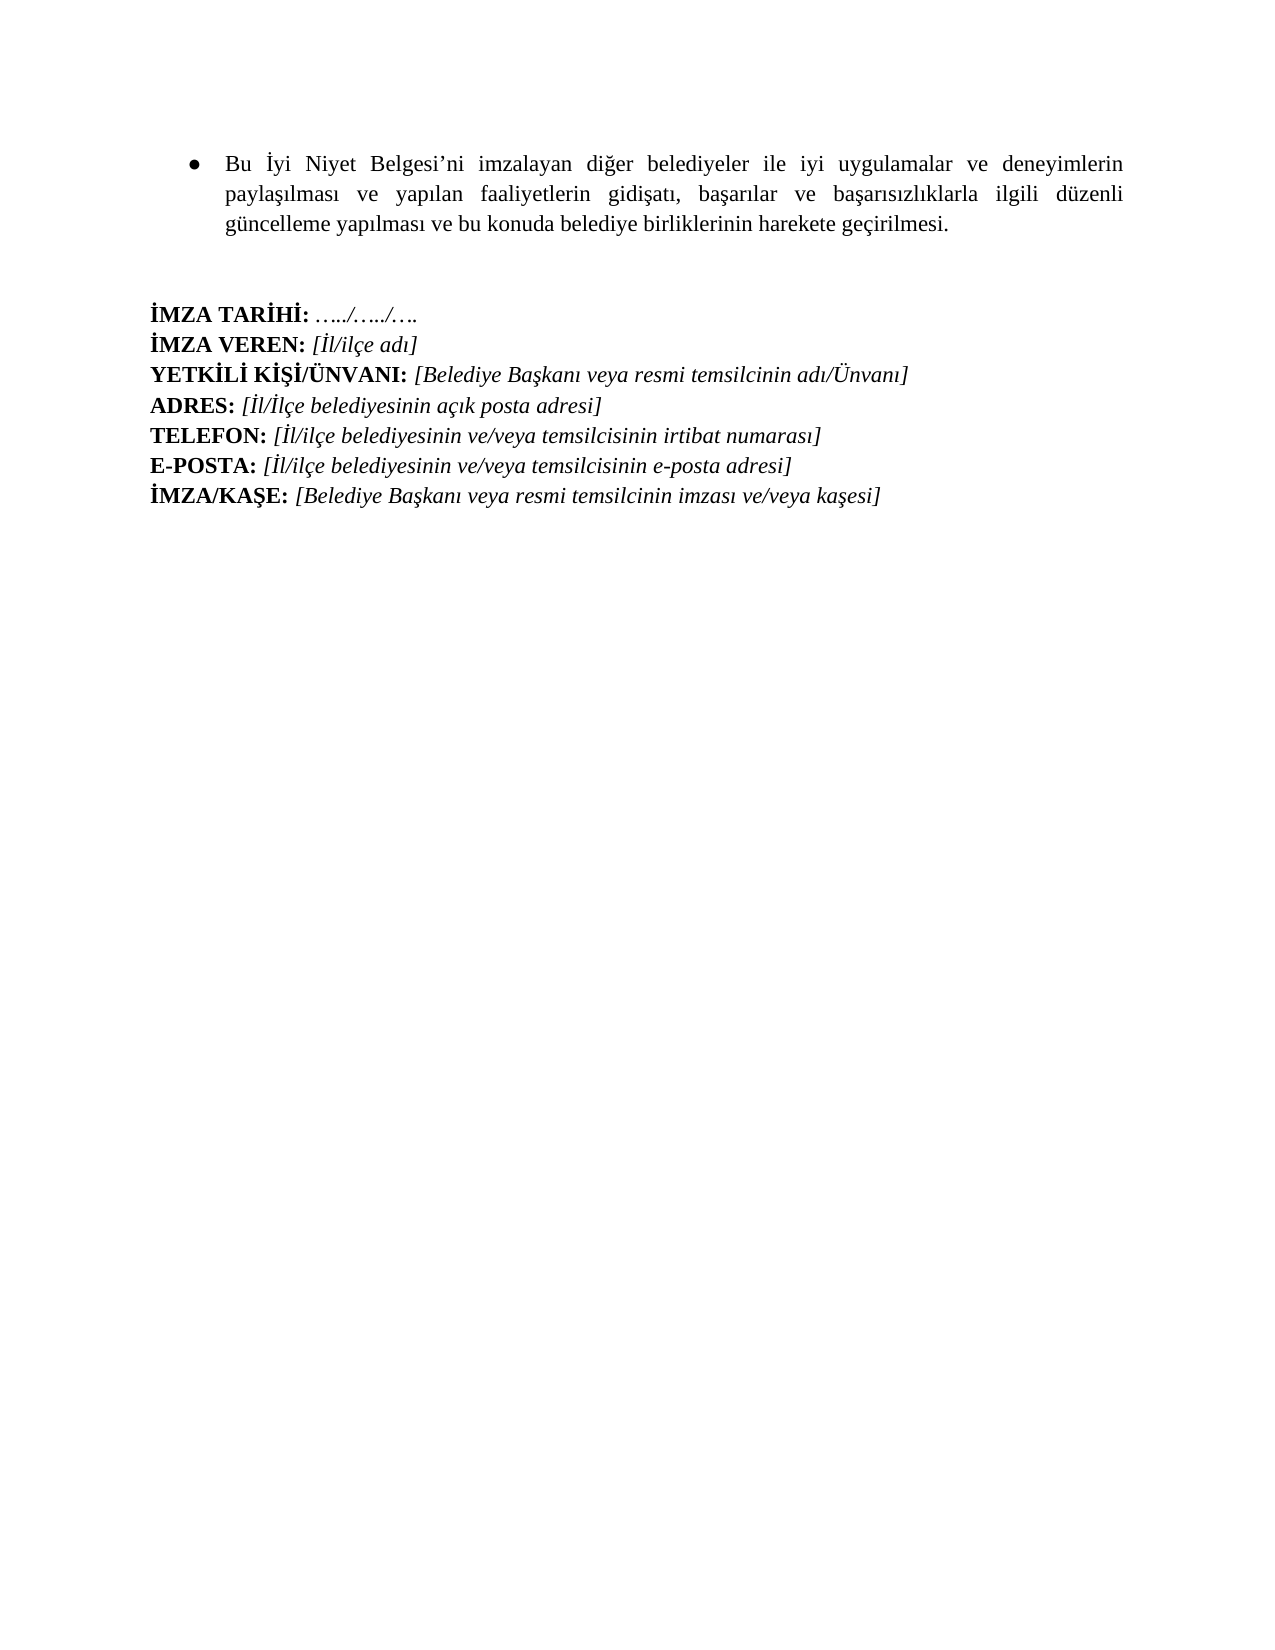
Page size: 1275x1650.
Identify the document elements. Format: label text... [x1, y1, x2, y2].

text İMZA/KAŞE: [Belediye Başkanı veya resmi temsilcinin imzası ve/veya kaşesi] [150, 482, 1125, 509]
text İMZA TARİHİ: …../…../…. [150, 301, 1125, 327]
list Bu İyi Niyet Belgesi’ni imzalayan diğer belediyeler ile iyi uygulamalar ve deneyimlerin paylaşılması ve yapılan faaliyetlerin gidişatı, başarılar ve başarısızlıklarla ilgili düzenli güncelleme yapılması ve bu konuda belediye birliklerinin harekete geçirilmesi. [187, 150, 1125, 237]
text E-POSTA: [İl/ilçe belediyesinin ve/veya temsilcisinin e-posta adresi] [150, 452, 1125, 478]
text TELEFON: [İl/ilçe belediyesinin ve/veya temsilcisinin irtibat numarası] [150, 422, 1125, 448]
text ADRES: [İl/İlçe belediyesinin açık posta adresi] [150, 392, 1125, 418]
text YETKİLİ KİŞİ/ÜNVANI: [Belediye Başkanı veya resmi temsilcinin adı/Ünvanı] [150, 361, 1125, 388]
text İMZA VEREN: [İl/ilçe adı] [150, 331, 1125, 358]
